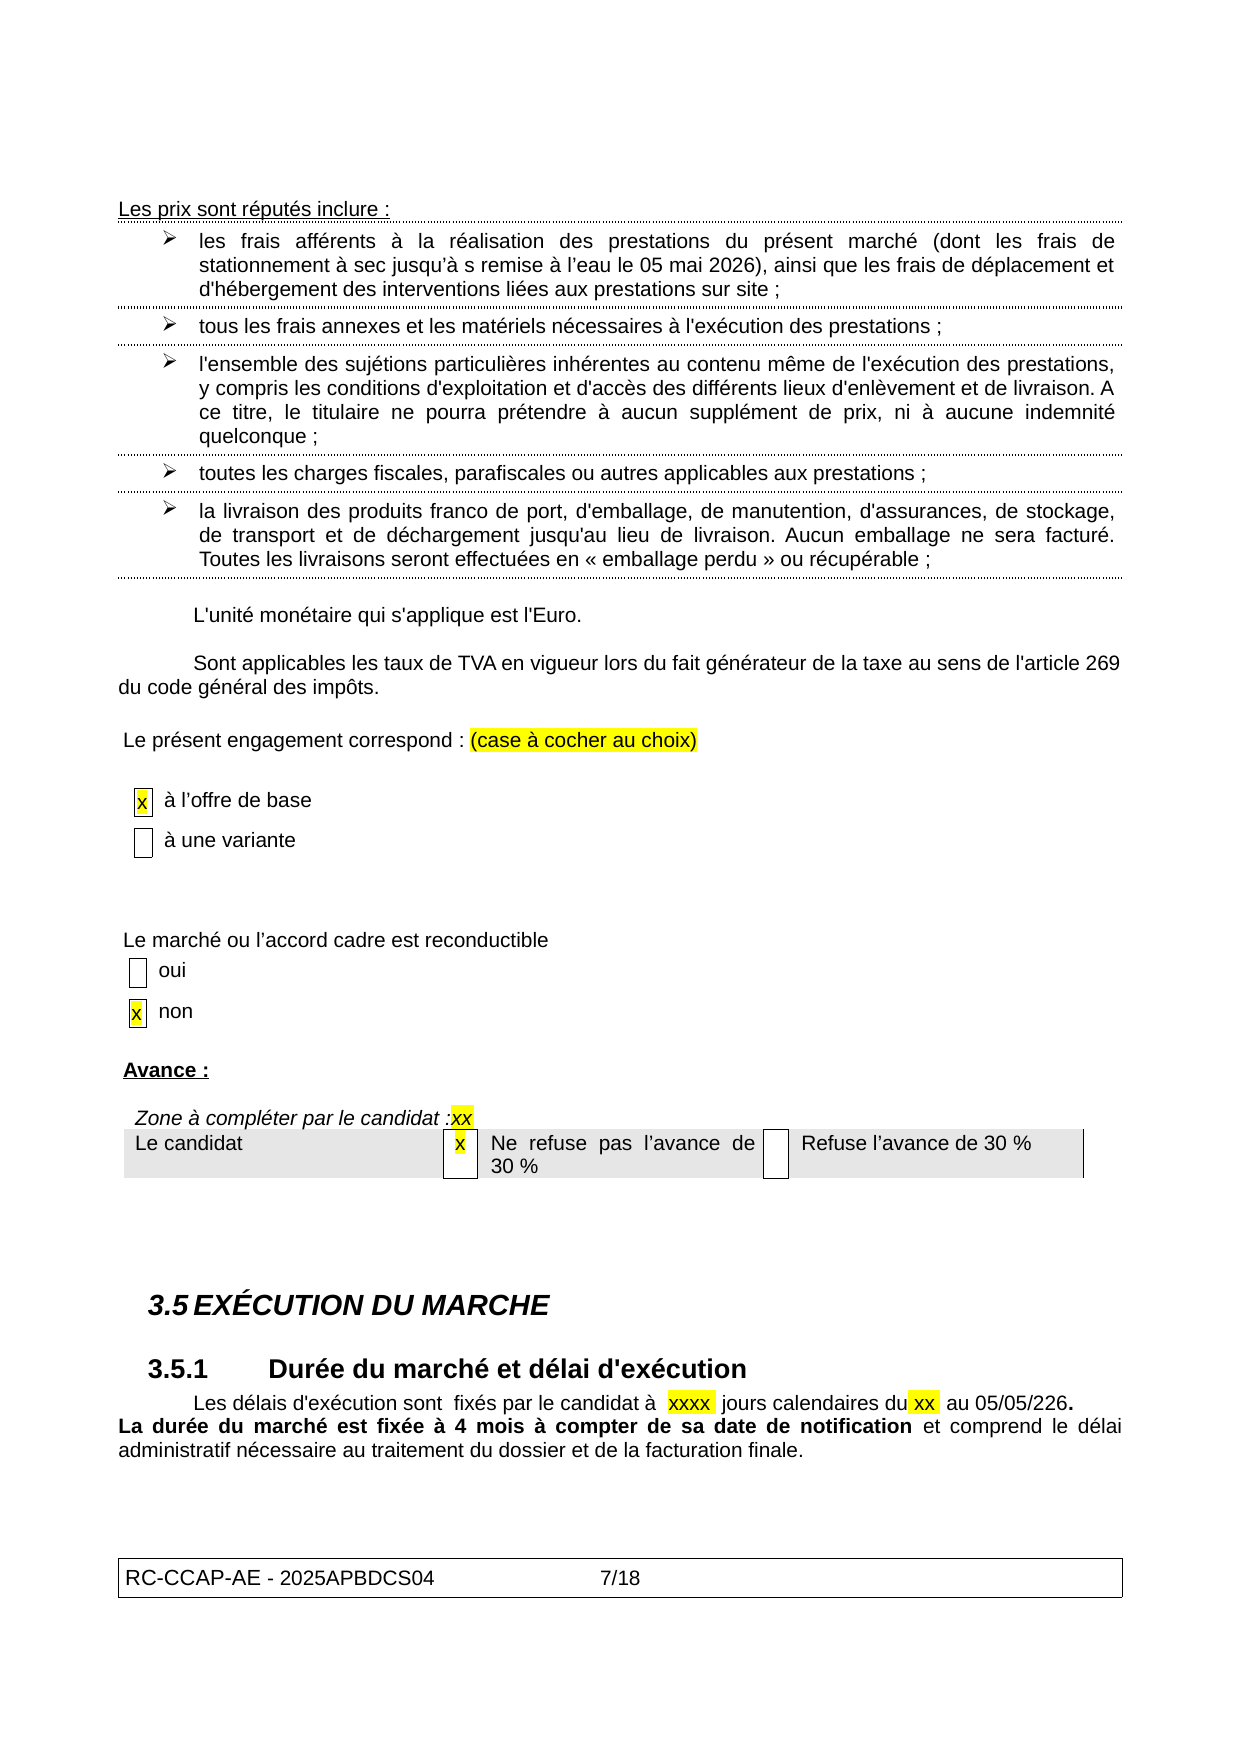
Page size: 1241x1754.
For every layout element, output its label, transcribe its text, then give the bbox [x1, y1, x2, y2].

table_header à l’offre de base [158, 782, 1093, 822]
table_cell tous les frais annexes et les matériels nécessaires à l'exécution des prestations ; [118, 306, 1122, 344]
table_header [123, 952, 152, 993]
table_header oui [153, 952, 1093, 993]
table_cell toutes les charges fiscales, parafiscales ou autres applicables aux prestations ; [118, 454, 1122, 491]
text Sont applicables les taux de TVA en vigueur lors du fait générateur de la taxe au sens de l'article 269 du code général des impôts. [118, 651, 1122, 698]
text L'unité monétaire qui s'applique est l'Euro. [118, 603, 1122, 627]
table_header x [444, 1130, 477, 1178]
table_header x [129, 782, 158, 822]
table_header Le présent engagement correspond : (case à cocher au choix) [117, 699, 1121, 875]
table_cell [129, 823, 158, 863]
table_header [123, 776, 1093, 869]
table_cell non [153, 993, 1093, 1033]
subtitle Durée du marché et délai d'exécution [118, 1353, 1122, 1384]
table_header Le candidat [124, 1129, 443, 1178]
table_header Refuse l’avance de 30 % [789, 1129, 1083, 1178]
text Les délais d'exécution sont fixés par le candidat à xxxx jours calendaires du xx au 05/05/226. [118, 1390, 1122, 1414]
text Les prix sont réputés inclure : [118, 197, 1122, 221]
table_cell Le marché ou l’accord cadre est reconductible Avance : Zone à compléter par le candidat :xx [117, 875, 1121, 1185]
table_header [764, 1130, 788, 1178]
table_cell l'ensemble des sujétions particulières inhérentes au contenu même de l'exécution des prestations, y compris les conditions d'exploitation et d'accès des différents lieux d'enlèvement et de livraison. A ce titre, le titulaire ne pourra prétendre à aucun supplément de prix, ni à aucune indemnité quelconque ; [118, 344, 1122, 453]
table_header Ne refuse pas l’avance de 30 % [478, 1129, 763, 1178]
table_cell à une variante [158, 823, 1093, 863]
table_cell la livraison des produits franco de port, d'emballage, de manutention, d'assurances, de stockage, de transport et de déchargement jusqu'au lieu de livraison. Aucun emballage ne sera facturé. Toutes les livraisons seront effectuées en « emballage perdu » ou récupérable ; [118, 491, 1122, 577]
subtitle EXÉCUTION DU MARCHE [118, 1288, 1122, 1322]
text La durée du marché est fixée à 4 mois à compter de sa date de notification et comprend le délai administratif nécessaire au traitement du dossier et de la facturation finale. [118, 1414, 1122, 1462]
table_header les frais afférents à la réalisation des prestations du présent marché (dont les frais de stationnement à sec jusqu’à s remise à l’eau le 05 mai 2026), ainsi que les frais de déplacement et d'hébergement des interventions liées aux prestations sur site ; [118, 221, 1122, 306]
table_cell x [123, 993, 152, 1033]
